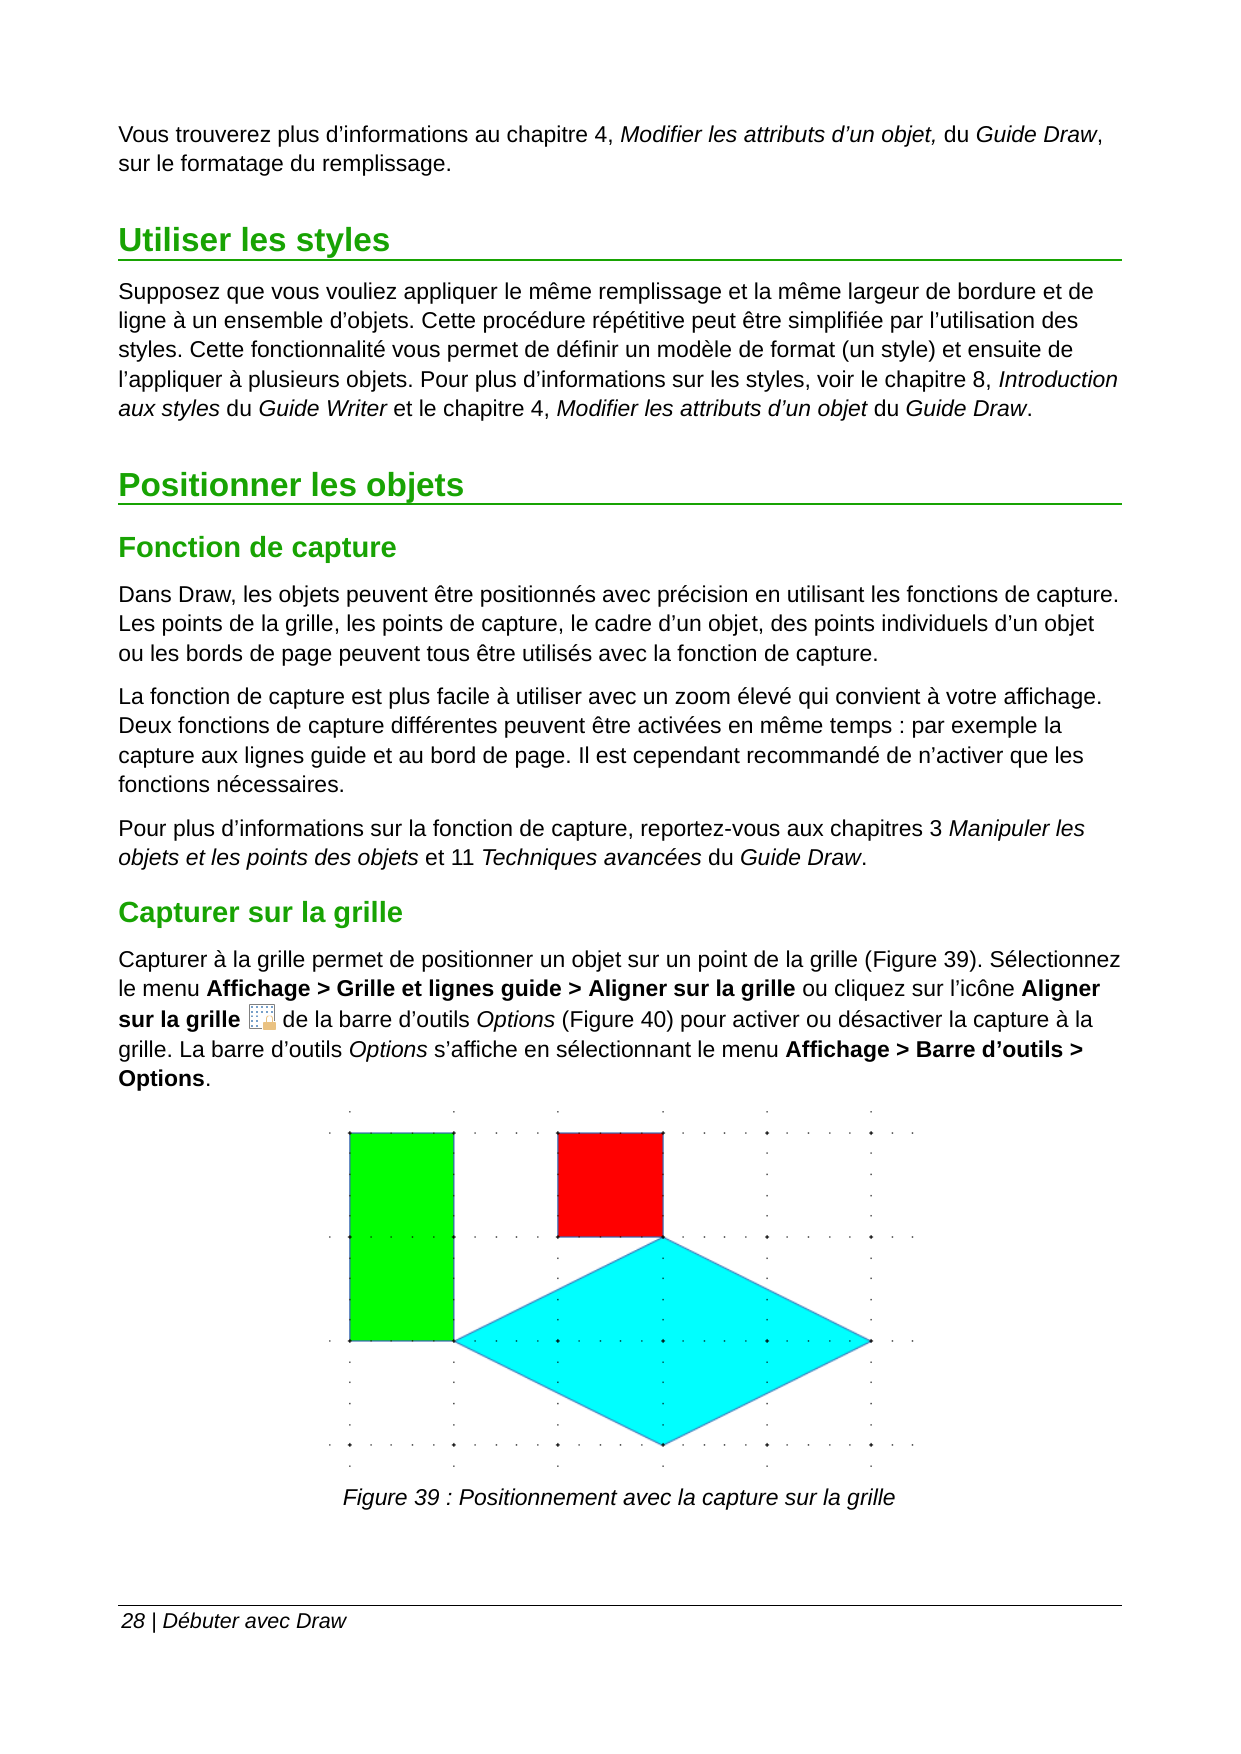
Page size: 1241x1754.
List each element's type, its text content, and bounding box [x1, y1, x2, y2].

text Dans Draw, les objets peuvent être positionnés avec précision en utilisant les fonctions de capture. Les points de la grille, les points de capture, le cadre d’un objet, des points individuels d’un objet ou les bords de page peuvent tous être utilisés avec la fonction de capture. [118, 578, 1122, 666]
text La fonction de capture est plus facile à utiliser avec un zoom élevé qui convient à votre affichage. Deux fonctions de capture différentes peuvent être activées en même temps : par exemple la capture aux lignes guide et au bord de page. Il est cependant recommandé de n’activer que les fonctions nécessaires. [118, 680, 1122, 797]
subtitle Positionner les objets [118, 465, 1122, 503]
text Capturer à la grille permet de positionner un objet sur un point de la grille (Figure 39). Sélectionnez le menu Affichage > Grille et lignes guide > Aligner sur la grille ou cliquez sur l’icône Aligner sur la grille de la barre d’outils Options (Figure 40) pour activer ou désactiver la capture à la grille. La barre d’outils Options s’affiche en sélectionnant le menu Affichage > Barre d’outils > Options. [118, 943, 1122, 1091]
picture [323, 1105, 917, 1482]
picture [246, 1001, 277, 1031]
subtitle Utiliser les styles [118, 220, 1122, 259]
subtitle Capturer sur la grille [118, 899, 1122, 928]
text Supposez que vous vouliez appliquer le même remplissage et la même largeur de bordure et de ligne à un ensemble d’objets. Cette procédure répétitive peut être simplifiée par l’utilisation des styles. Cette fonctionnalité vous permet de définir un modèle de format (un style) et ensuite de l’appliquer à plusieurs objets. Pour plus d’informations sur les styles, voir le chapitre 8, Introduction aux styles du Guide Writer et le chapitre 4, Modifier les attributs d’un objet du Guide Draw. [118, 275, 1122, 421]
text Figure 39 : Positionnement avec la capture sur la grille [118, 1482, 1122, 1511]
text Vous trouverez plus d’informations au chapitre 4, Modifier les attributs d’un objet, du Guide Draw, sur le formatage du remplissage. [118, 118, 1122, 176]
subtitle Fonction de capture [118, 534, 1122, 564]
text Pour plus d’informations sur la fonction de capture, reportez-vous aux chapitres 3 Manipuler les objets et les points des objets et 11 Techniques avancées du Guide Draw. [118, 812, 1122, 870]
